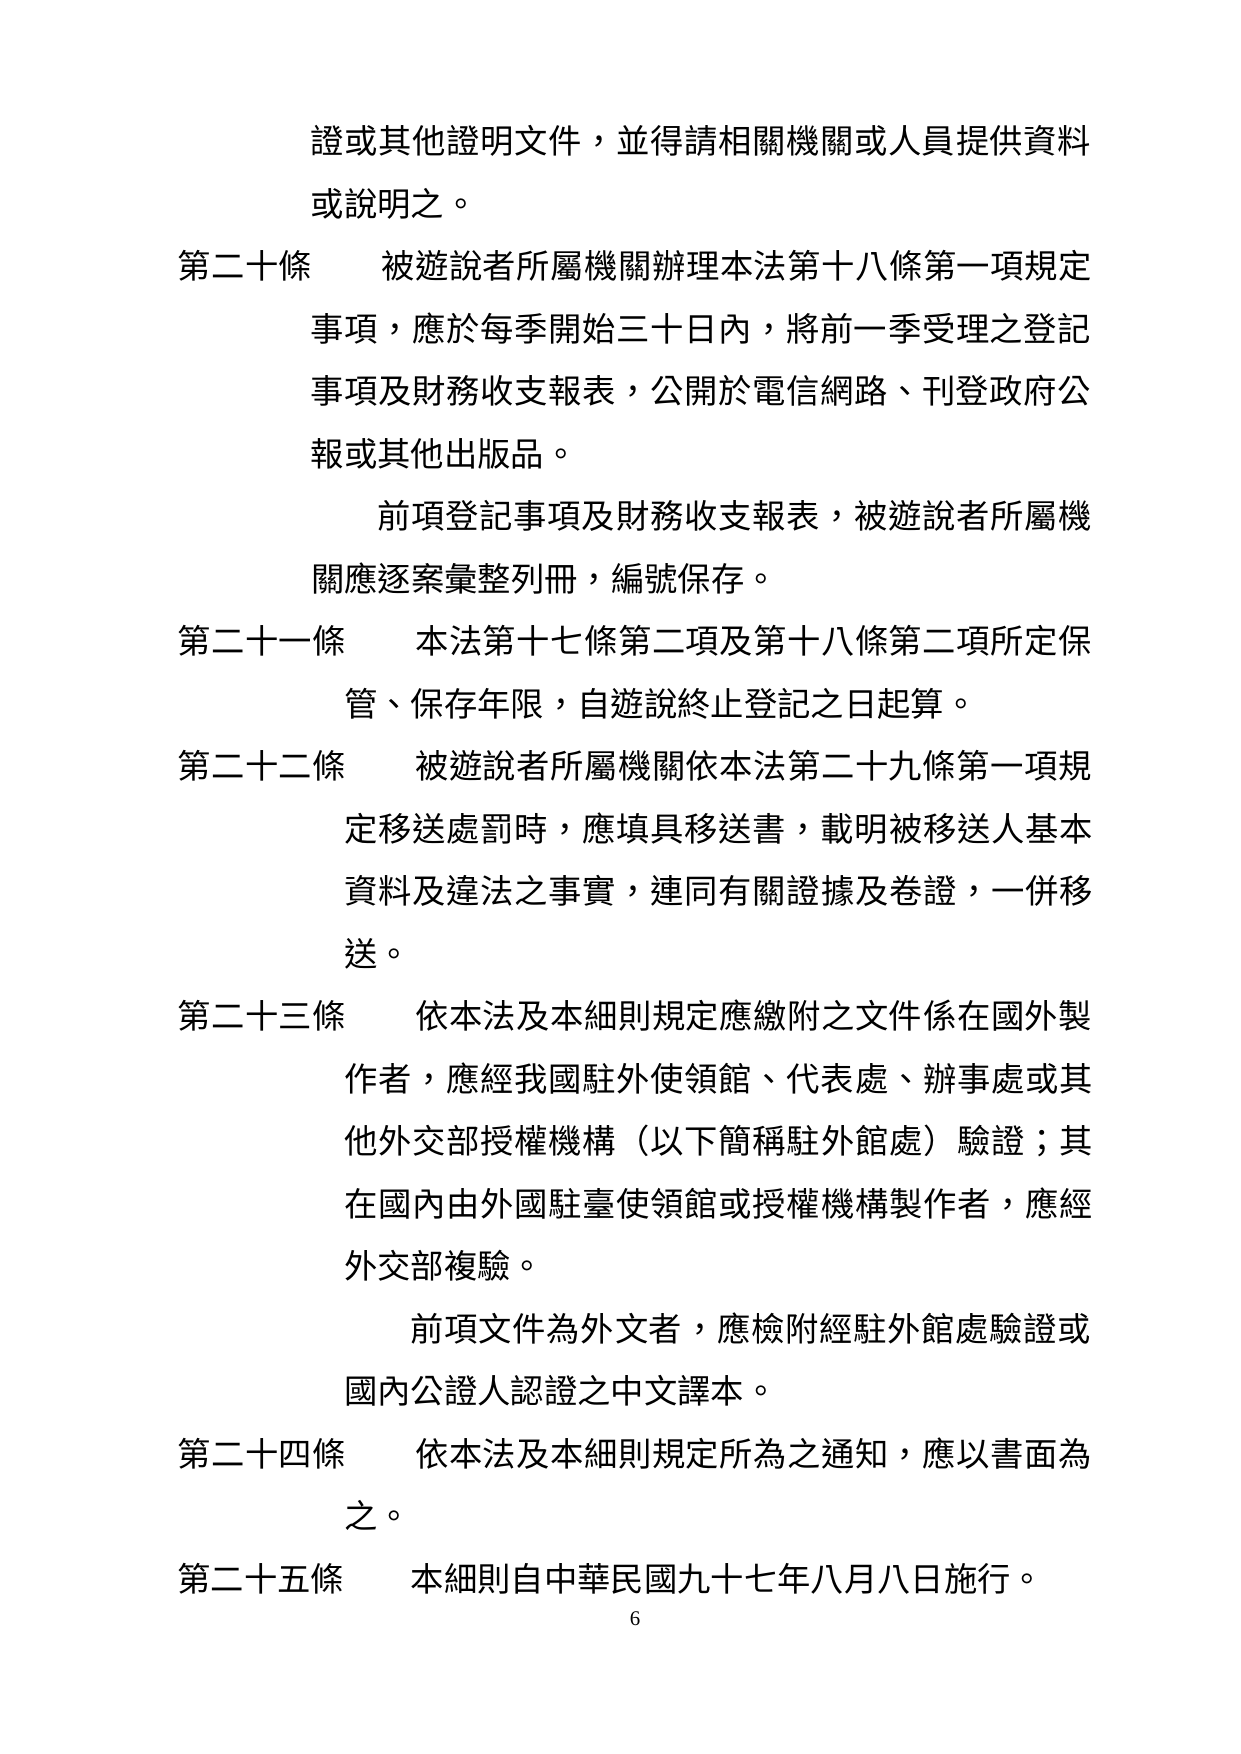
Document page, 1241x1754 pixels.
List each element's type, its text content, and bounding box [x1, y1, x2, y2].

text 前項登記事項及財務收支報表，被遊說者所屬機關應逐案彙整列冊，編號保存。 [311, 472, 1092, 597]
text 第二十五條 本細則自中華民國九十七年八月八日施行。 [177, 1535, 1092, 1597]
text 第二十二條 被遊說者所屬機關依本法第二十九條第一項規定移送處罰時，應填具移送書，載明被移送人基本資料及違法之事實，連同有關證據及卷證，一併移送。 [177, 722, 1092, 972]
text 第二十條 被遊說者所屬機關辦理本法第十八條第一項規定事項，應於每季開始三十日內，將前一季受理之登記事項及財務收支報表，公開於電信網路、刊登政府公報或其他出版品。 [177, 222, 1092, 472]
text 第二十三條 依本法及本細則規定應繳附之文件係在國外製作者，應經我國駐外使領館、代表處、辦事處或其他外交部授權機構（以下簡稱駐外館處）驗證；其在國內由外國駐臺使領館或授權機構製作者，應經外交部複驗。 [177, 972, 1092, 1285]
text 第二十一條 本法第十七條第二項及第十八條第二項所定保管、保存年限，自遊說終止登記之日起算。 [177, 597, 1092, 722]
text 第二十四條 依本法及本細則規定所為之通知，應以書面為之。 [177, 1410, 1092, 1535]
text 證或其他證明文件，並得請相關機關或人員提供資料或說明之。 [177, 97, 1092, 222]
text 前項文件為外文者，應檢附經駐外館處驗證或國內公證人認證之中文譯本。 [344, 1285, 1092, 1410]
